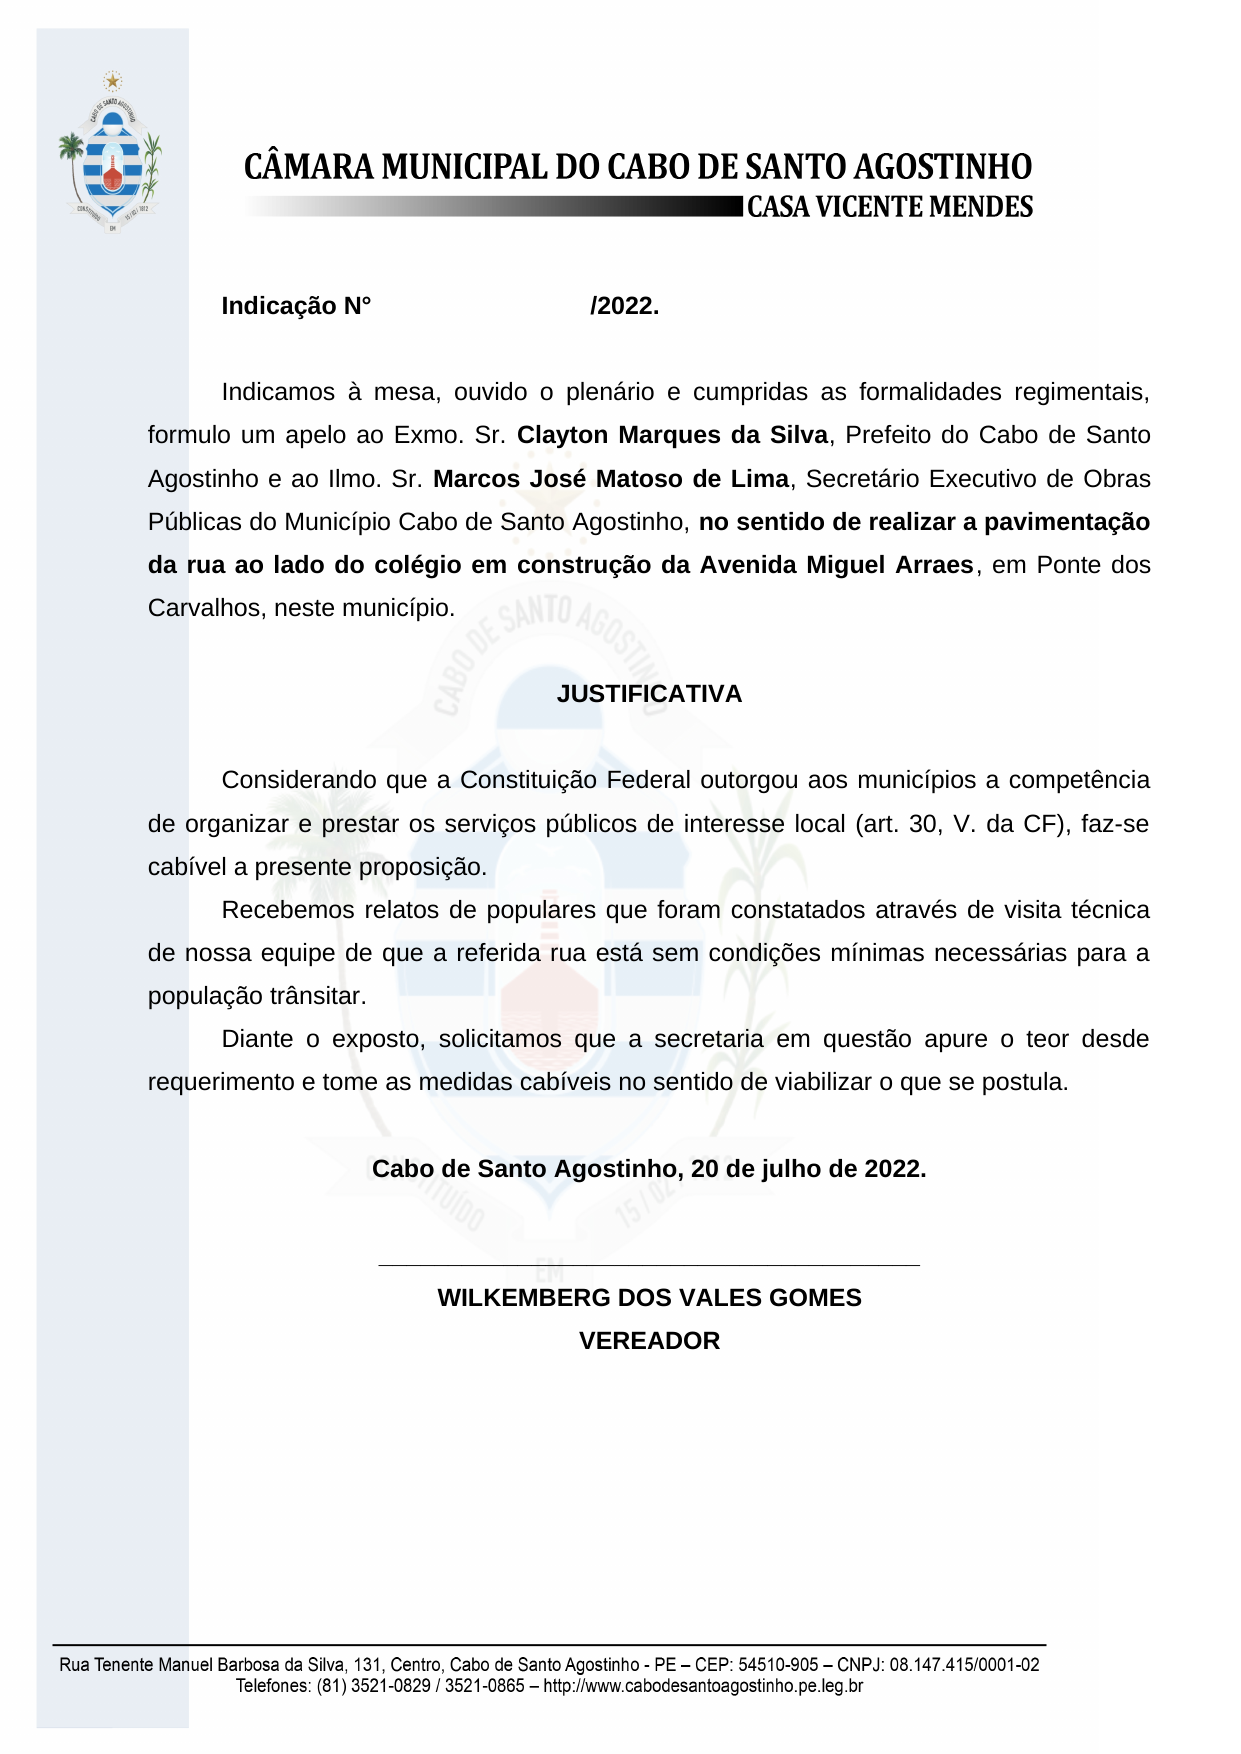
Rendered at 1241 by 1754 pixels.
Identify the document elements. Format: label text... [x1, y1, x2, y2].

text WILKEMBERG DOS VALES GOMES [1099, 1283, 1152, 1312]
text Cabo de Santo Agostinho, 20 de julho de 2022. [1099, 1154, 1152, 1182]
text Indicação N° /2022. [1099, 291, 1152, 320]
text Indicamos à mesa, ouvido o plenário e cumpridas as formalidades regimentais, formulo um apelo ao Exmo. Sr. Clayton Marques da Silva, Prefeito do Cabo de Santo Agostinho e ao Ilmo. Sr. Marcos José Matoso de Lima, Secretário Executivo de Obras Públicas do Município Cabo de Santo Agostinho, no sentido de realizar a pavimentação da rua ao lado do colégio em construção da Avenida Miguel Arraes, em Ponte dos Carvalhos, neste município. [1099, 377, 1152, 622]
picture [1089, 427, 1099, 435]
text Diante o exposto, solicitamos que a secretaria em questão apure o teor desde requerimento e tome as medidas cabíveis no sentido de viabilizar o que se postula. [1099, 1024, 1152, 1096]
text Recebemos relatos de populares que foram constatados através de visita técnica de nossa equipe de que a referida rua está sem condições mínimas necessárias para a população trânsitar. [1099, 895, 1152, 1010]
picture [1094, 906, 1099, 916]
picture [0, 0, 1099, 1754]
text _______________________________________ [1099, 1240, 1152, 1269]
text VEREADOR [1099, 1326, 1152, 1355]
picture [1090, 567, 1099, 572]
text Considerando que a Constituição Federal outorgou aos municípios a competência de organizar e prestar os serviços públicos de interesse local (art. 30, V. da CF), faz-se cabível a presente proposição. [1099, 766, 1152, 881]
picture [1087, 471, 1099, 485]
text JUSTIFICATIVA [1099, 679, 1152, 708]
picture [1091, 825, 1098, 831]
